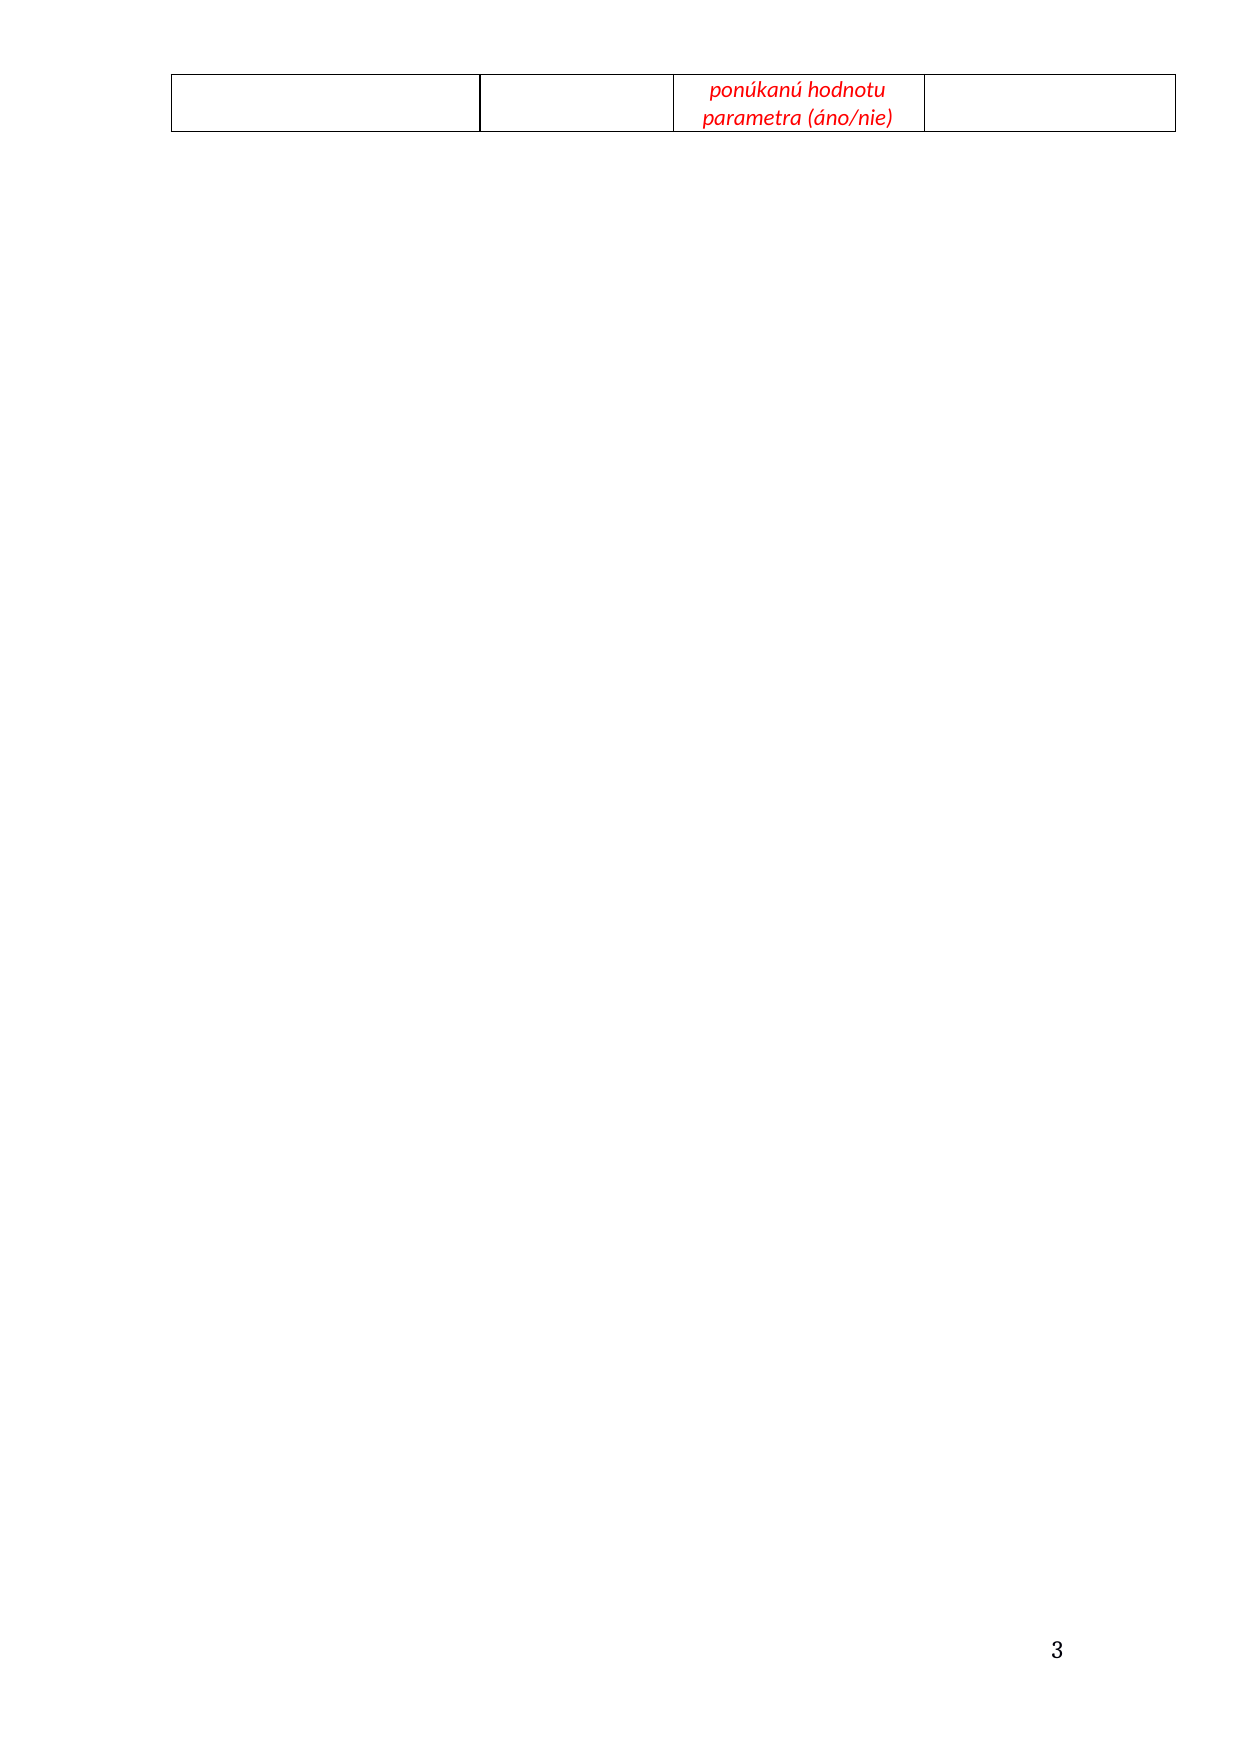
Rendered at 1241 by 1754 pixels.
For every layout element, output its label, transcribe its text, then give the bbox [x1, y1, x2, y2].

table_cell ponúkanú hodnotu parametra (áno/nie) [674, 75, 924, 131]
table_cell [481, 75, 673, 131]
table_cell [925, 75, 1175, 131]
table_cell [172, 75, 479, 131]
